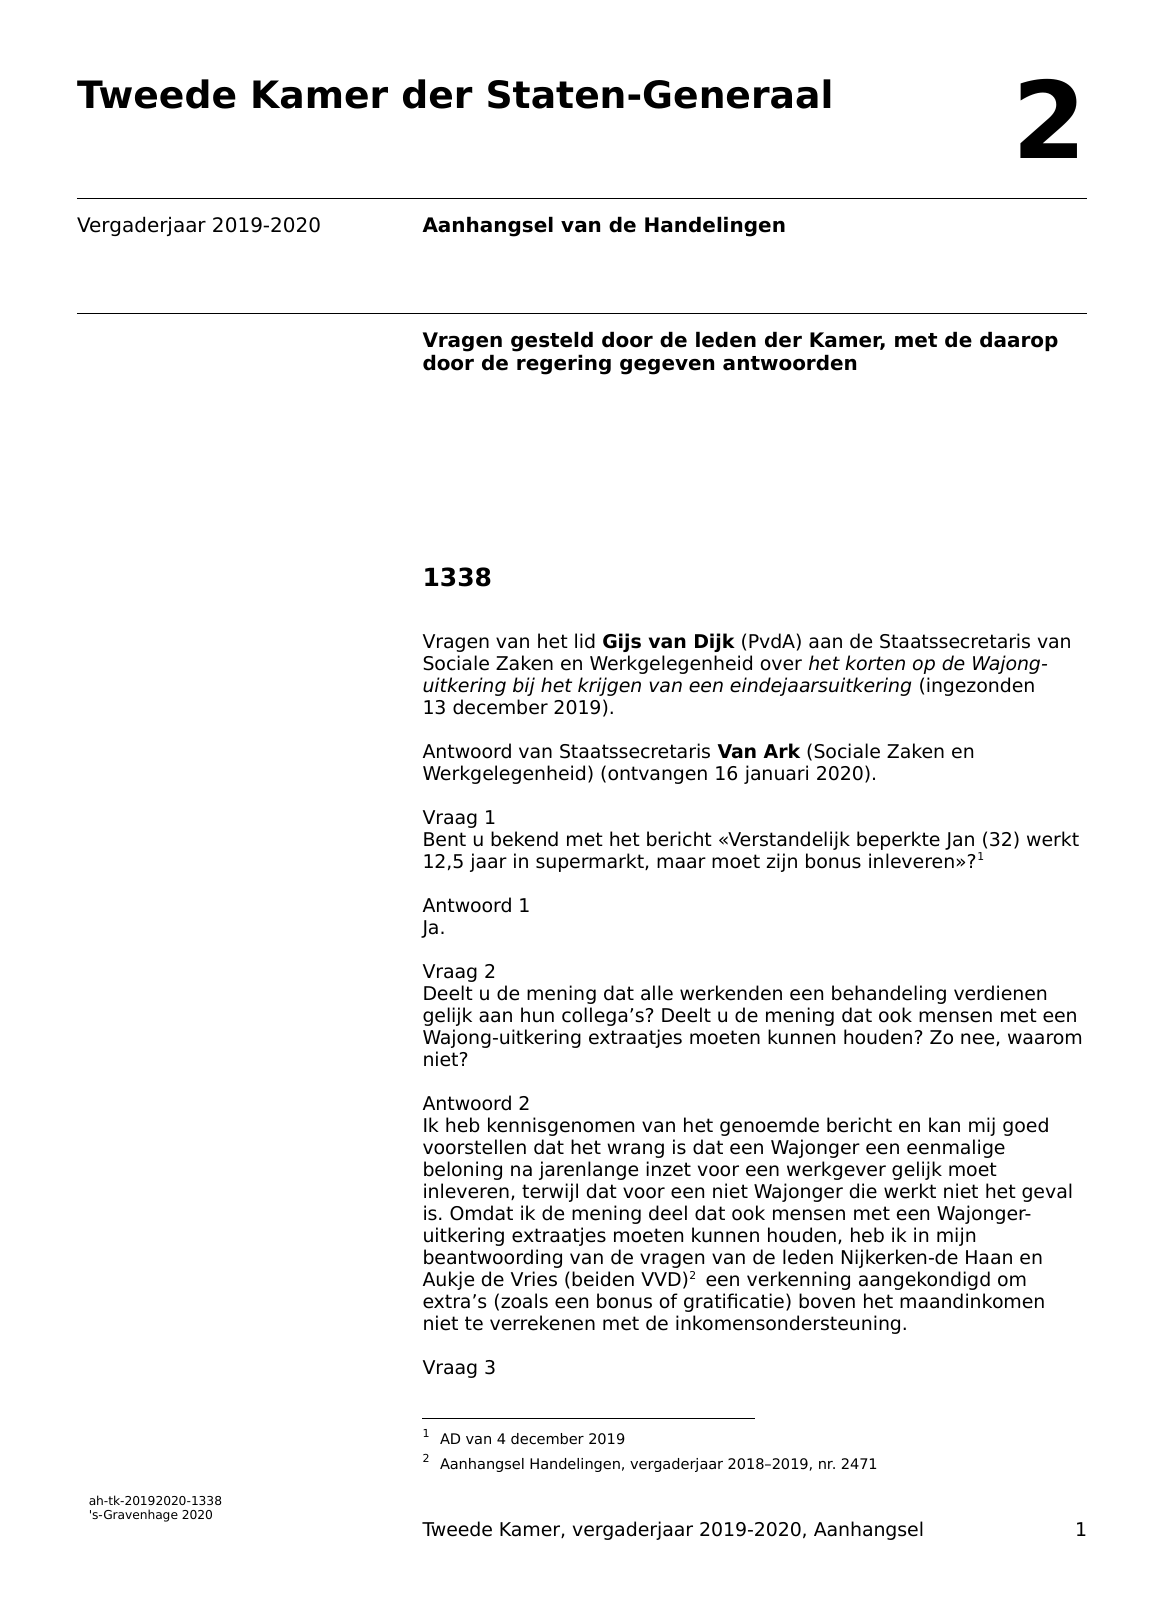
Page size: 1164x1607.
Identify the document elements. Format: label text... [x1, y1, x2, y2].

text AD van 4 december 2019 [422, 1427, 1087, 1449]
text Deelt u de mening dat alle werkenden een behandeling verdienen gelijk aan hun collega’s? Deelt u de mening dat ook mensen met een Wajong-uitkering extraatjes moeten kunnen houden? Zo nee, waarom niet? [422, 983, 1087, 1071]
table_cell Vergaderjaar 2019-2020 [77, 199, 422, 313]
table_cell Vragen gesteld door de leden der Kamer, met de daarop door de regering gegeven antwoorden [422, 314, 1087, 376]
table_cell [77, 314, 422, 376]
table_header 2 [886, 59, 1087, 198]
text ah-tk-20192020-1338 [88, 1494, 323, 1508]
text 1338 [422, 563, 1087, 592]
text Antwoord van Staatssecretaris Van Ark (Sociale Zaken en Werkgelegenheid) (ontvangen 16 januari 2020). [422, 741, 1087, 785]
text Vraag 3 [422, 1357, 1087, 1379]
text Antwoord 2 [422, 1093, 1087, 1115]
text Antwoord 1 [422, 895, 1087, 917]
table_header Tweede Kamer der Staten-Generaal [77, 59, 886, 198]
text Ja. [422, 917, 1087, 939]
text Bent u bekend met het bericht «Verstandelijk beperkte Jan (32) werkt 12,5 jaar in supermarkt, maar moet zijn bonus inleveren»? [422, 829, 1087, 873]
text Vraag 1 [422, 807, 1087, 829]
text Ik heb kennisgenomen van het genoemde bericht en kan mij goed voorstellen dat het wrang is dat een Wajonger een eenmalige beloning na jarenlange inzet voor een werkgever gelijk moet inleveren, terwijl dat voor een niet Wajonger die werkt niet het geval is. Omdat ik de mening deel dat ook mensen met een Wajonger-uitkering extraatjes moeten kunnen houden, heb ik in mijn beantwoording van de vragen van de leden Nijkerken-de Haan en Aukje de Vries (beiden VVD) een verkenning aangekondigd om extra’s (zoals een bonus of gratificatie) boven het maandinkomen niet te verrekenen met de inkomensondersteuning. [422, 1115, 1087, 1335]
text 's-Gravenhage 2020 [88, 1508, 323, 1522]
text Vragen van het lid Gijs van Dijk (PvdA) aan de Staatssecretaris van Sociale Zaken en Werkgelegenheid over het korten op de Wajong-uitkering bij het krijgen van een eindejaarsuitkering (ingezonden 13 december 2019). [422, 631, 1087, 718]
table_cell Aanhangsel van de Handelingen [422, 199, 1087, 313]
text Aanhangsel Handelingen, vergaderjaar 2018–2019, nr. 2471 [422, 1452, 1087, 1474]
text Vraag 2 [422, 961, 1087, 983]
